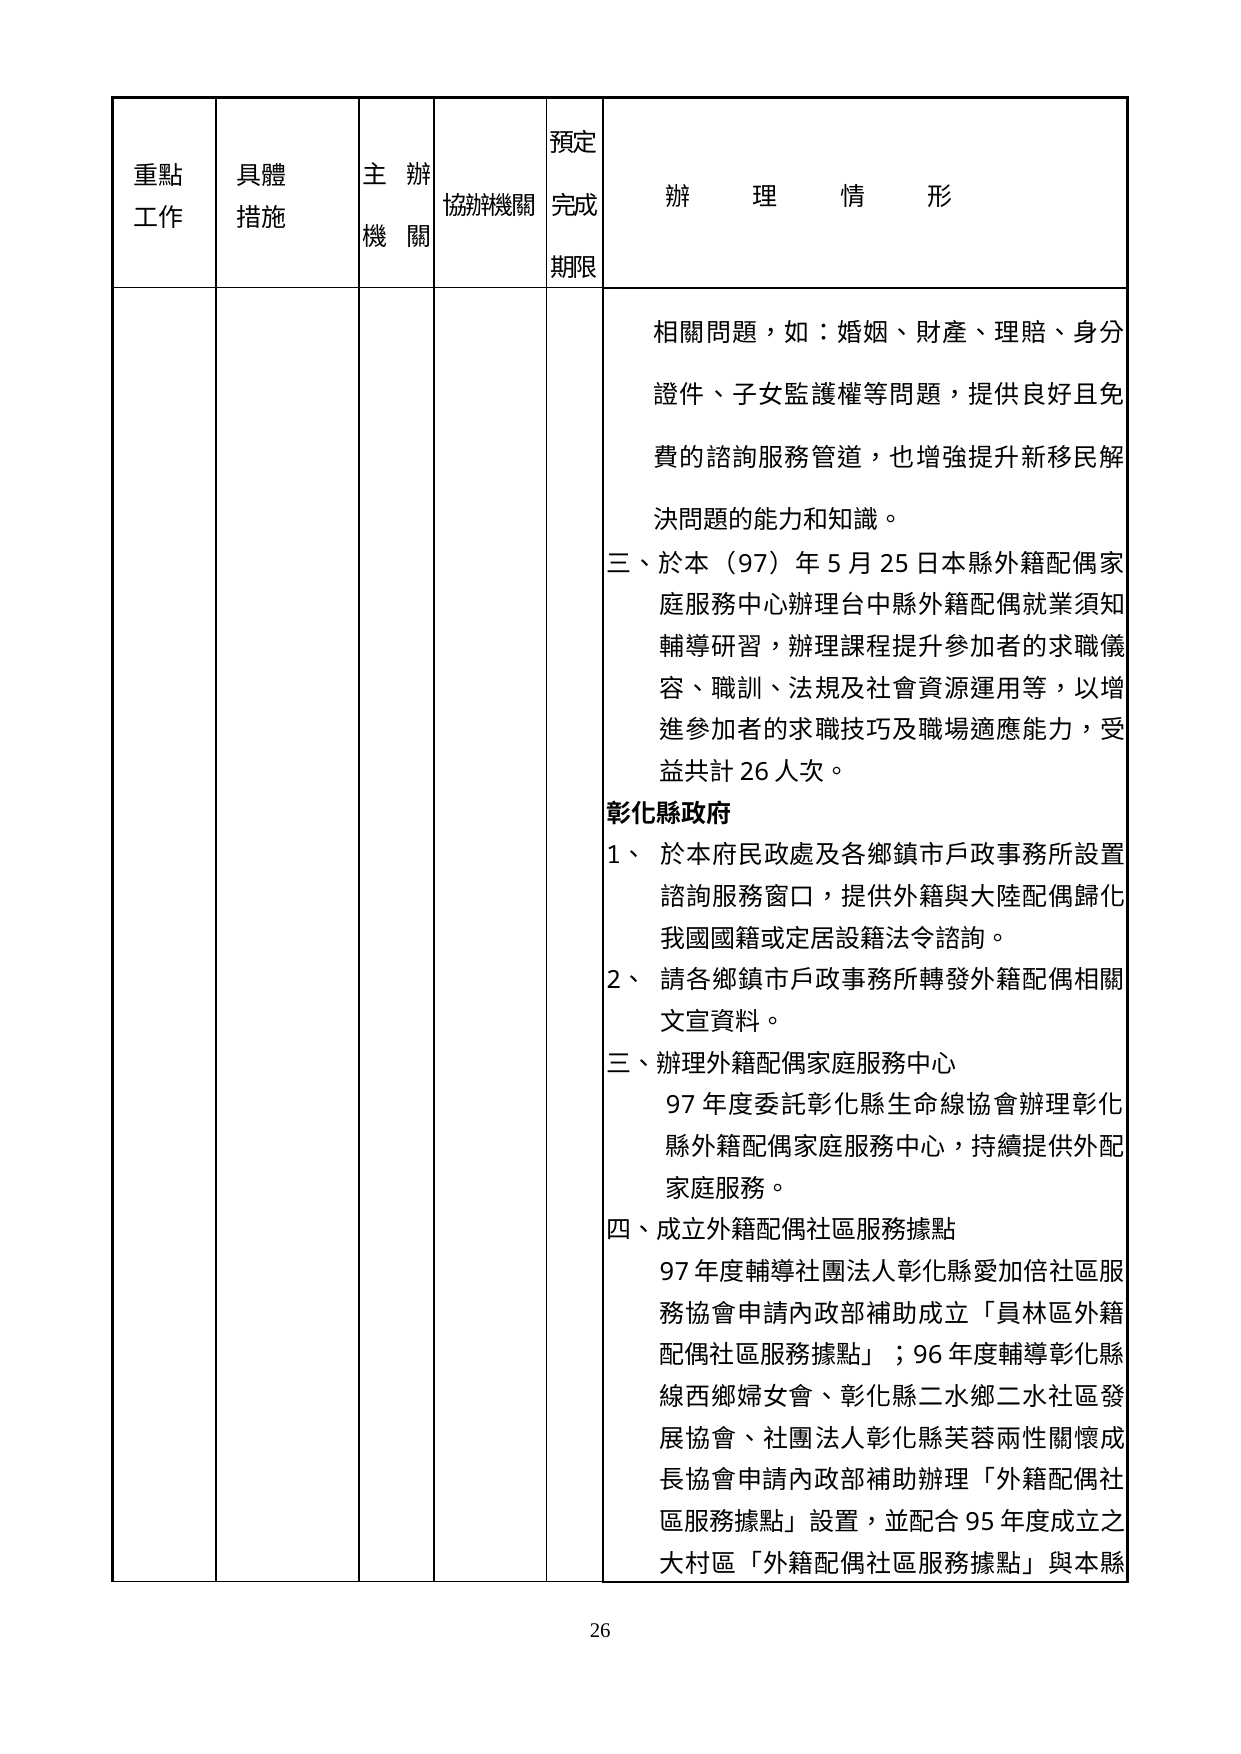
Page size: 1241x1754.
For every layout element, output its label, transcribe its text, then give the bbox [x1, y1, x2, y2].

table_cell [114, 288, 215, 1581]
table_cell [547, 288, 602, 1581]
table_cell 內政部（入出國及移民署） 一、外籍配偶諮詢專線97年1至6月提供生活適應、教育文化、就業服務、醫療衛生、人身安全、子女教育、居留及定居法令等有關照顧輔導諮詢5,019件。 二、外國人在臺生活諮詢服務熱線（Call Center）97年1至6月提供服務25,128件。 三、25個縣（市）服務站97年1至6月提供諮詢服務計25,856人次。 四、移民輔導相關法令規定、具體措施及辦理情形均已建置於本署「移民照顧輔導」網頁，並定期更新內容，以提供民眾最新的訊息。 外交部 駐外館處已於駐地印製內政部編印之「外籍配偶在台生活相關資訊簡冊」（當地語文版）及相關文宣，於辦理團體講習時分送即將來台之外籍配偶參考，並提供個別諮詢服務，解答外籍配偶之詢問。 陸委會 一、目前海基會及中華救助總會持續提供大陸配偶在台生活適應諮詢相關服務。 二、海基會於95年10月2日開辦「大陸配偶關懷專線」【02-2718-9995】。97年1-6月底止共計服務1,027件，均已結案，結案率逹100％。 退輔會 依據本會95年5月9日輔參字第0950001346號函規定本會所屬22個服務機構已成立外籍與大陸配偶服務聯繫與協調之「單一窗口」，由專人提供法令等相關諮詢及服務，1至6月計服務計766人次。 宜蘭縣政府 一、本縣各戶政事務所於服務台均設有外籍與大陸配偶服務窗口提供相關戶政業務及生活適應諮詢服務。 二、2月份邀請服務據點進行聯繫會報，以了解各服務據點執行概況。 三、規劃辦理並於5月份揭牌成立「築親庭福利服務中心」，以提供單親、外籍配偶家庭各項福利服務。 四、4月份辦理外籍配偶專業人員在職訓練，參訪其他縣市外籍配偶服務中心運作狀況，藉此提升專業服務品質。 基隆市政府 97年1至6月外籍配偶家庭服務中心提供：電話諮詢230人次、電話關懷2,288人次、家庭訪視81戶次、個案管理793人次、現場晤談60人次、轉介服務9人次等服務內容。 台北市政府 一、新移民會館（南港區）自94年2月26日成立至97年6月30日止，總計共有2萬2,305人次參觀或使用本館（平均每月約558人次）；新移民會館（萬華區）自95年6月11日成立至97年6月30日止，總計共有1萬9,042人次參觀或使用本館（平均每月約762人次）。 二、本市新移民會館局設立單一諮詢窗口，提供生活適應諮詢服務，諮詢電話：02-27884911（南港館）及02-23701046（萬華館），統計97年1月至6月二館諮詢服務總計5,740次。 三、本市新移民服務中心—臺北市永樂婦女服務中心，97年1至6月共提供91名，共計640人次之新移民個案管理服務，使新移民問題獲解決或疏緩壓力，增進面對問題的態度和能力，運用社會資源及提升家庭功能。 四、為增進新移民社會文化的適應，貫徹多元文化社會的實踐，該中心97年度辦理方案包括「世界媽媽俱樂部」、親子活動與團體輔導等，1至6月共計有31人、45人次參與。 五、該中心並設置外文圖書室，提供新移民閱讀母國書籍之空間，並不定時購買外語書籍，提供新移民交流與借閱，並藉由成員間彼此分享，進一步討論親子關係中之相關議題，學習親職教養的能力。目前藏書計1,120冊(含越、印、菲、泰及中文)，97年1至6月使用率為21人次。 六、該中心設置多國語之「外語諮詢專線」(2558-0119)，由外語志工協同本地媽媽志工一同提供新移民家庭電話諮詢服務，服務內容包括：情緒支持、活動訊息傳達、家庭成員溝通等。97年1至6月提供296人次電話諮詢服務。 七、為加強新移民服務資源串連及結合，該中心於本年度擴大辦理社區宣導方案，97年1至6月至移民署、勞工局就業服務中心、中正國宅銀髮族服務中心等促進業務交流，服務人數為450人數，人次為486人次。 八、97年1至6月電話專線接聽民眾諮詢服務計80人次，服務內容包括：新移民所居住或就業區域開課學校（國小補校、成教班、新移民語言學習班）電話地址查詢、全市成人基本教育班開課學校查詢、自學進修學力鑑定考試日期、時間、地點查詢、新移民取得學歷方式查詢、上課內容等問題。 九、【新移民就業諮詢】97年1-6月提供電話諮詢服務人次 (外籍：302人次、大陸：360人次)。【新移民職業訓練諮詢】97年1-6月接受新移民職業訓練電話諮詢服務共計25人次。 台北縣政府 一、本縣新住民家庭服務中心， 97年1月至6月底止，中心諮詢人數923人次，個管服務開案8案，異國資訊小棧閱覽人數近293人次。 二、辦理活動如下(97年1至6月)： (一)新住民業務宣導3場，共計1,515人次。 (二)新住民家庭關懷服務站志工培訓1場，計95人次。 桃園縣政府 本府外籍配偶家庭服務中心提供縣內外籍配偶(含大陸籍)服務，包括諮詢服務、關懷訪視、個案管理、志工教育訓練、資訊網路服務、辦理各項福利服務活動等，97年1至6月服務提供情形如下： 一、個案管理總服務在案量共計174人(內含陸配60人，外配114人)。 電話諮詢服務：共計245人。(大陸38人，外籍74人，家屬45人，機構單位61人，一般民眾27人) 志工教育訓練：3場次，共計110人次參加。 社區宣導：至本縣13鄉鎮辦理社區宣導服務共計13場次，共計504人次參加。 中心網站瀏覽人次共計1,322人次。 六、樂活小棧：提供新移民家庭skype國際網路電話服務、外籍書報或刊物閱讀服務等，於5月19日開幕至今共計145人次使用，其中skype國際網路電話服務使用人次共計58人次。 新竹縣政府 本縣外籍配偶家庭服務中心於97年5月19日起開始辦理入境3年內外籍配偶電訪及家訪工作，截至目前為止電訪服務人數為257人次，家訪服務人數為16人次。 苗栗縣政府 97年1至6月本縣各戶政所外籍與大陸配偶生活適應輔導服務窗口共計受理322件，法律諮詢服務共計受理367件。 台中市政府 97年1至6月答詢及轉介100人次以上；各戶政事務所接受國籍及生活輔導諮詢367人次以上。 97年1至6月受理核發147位外籍配偶準歸化中華民國國籍證明，並層轉內政部165件歸化國籍案件，協助外籍配偶儘速取得國籍證書。 97年1至6月舉辦2場次外籍人士歸化國籍測試，於各戶政事務所辦理測試，總計有57名外籍人士報名，1人缺考，成績達60分以上人數有50人，考取率87.7％。 發行捕夢網季刊7,000份，宣導新移民活動訊息。 招募新移民志工，辦理志工訓練2梯次，以結合新移民、社會大眾之參與，達到自助助人、服務宣導之效益。 辦理「新移民權益面面觀」社會工作專業人員訓練1場，44人次。 台中縣政府 一、本府縣政服務中心接受電話訪問、信件問候等諮詢服務共521件，海線縣政服務中心接受電話訪問、信件問候等諮詢服務共181件，屯區縣政服務中心接受電話訪問、信件問候等諮詢服務共461件，其它服務下： （一）提供內政部入出國及移民署有關「08001088885」外籍配偶諮詢專線宣導影片，置於本縣本府、海線及屯區縣政服務中心之「外籍與大陸配偶諮詢服務台」，供外籍配偶閱覽或觀看。 （二）配合由中央廣播電台印製之印度、泰國、越南等國家之各種廣播資訊，家鄉新聞、家鄉音樂、台灣新聞、生活訊息及華語教學等實用資料，及海峽兩岸交流基金會印製之大陸配偶關懷專線簡介資料，由本府、海線、屯區縣政服務中心「外籍與大陸配偶諮詢服務台」及各戶政事務所負責分發大陸及外籍配偶運用。 （三）本縣為擴大服務外籍配偶順利通過基本語言能力及國民權利義務基本常識測試，取得歸化國籍證明，本縣大里戶政事務所研發完成「歸化測試題庫系統」，並建置於網站中，期透過網路教學方式，幫助外籍配偶複習測試題庫，順利取得我國國籍，大幅提升為民服務品質。本系統內容係依據內政部編印之「歸化取得我國國籍基本語言能力及國民權利義務基本常識測試口試及筆試題庫」建置，內容分為「口試題庫」、「筆試題庫」及「筆試模擬測試」三大項，其中前二項並提供語音功能，協助較不諳本國語文之外籍配偶，對於較熟捻本國語文之外籍配偶則提供「筆試模擬測試」，其透過不斷反覆之練習，除讓外籍配偶充分具備我國基本語言能力及國民權利義務基本常識外，也順利取得國籍歸化及來台定居之目的。為資源共享，本系統連結已全國各縣（市）政府，以提供全國外籍配偶使用。 二、外籍配偶家庭服務中心（海線地區）提供法律諮詢服務 (律師會談)，本期共辦理2場次，透過律師定點提供法律諮詢服務的方式，幫助新移民或其家庭成員解決法律相關問題，如：婚姻、財產、理賠、身分證件、子女監護權等問題，提供良好且免費的諮詢服務管道，也增強提升新移民解決問題的能力和知識。 三、於本（97）年5月25日本縣外籍配偶家庭服務中心辦理台中縣外籍配偶就業須知輔導研習，辦理課程提升參加者的求職儀容、職訓、法規及社會資源運用等，以增進參加者的求職技巧及職場適應能力，受益共計26人次。 彰化縣政府 於本府民政處及各鄉鎮市戶政事務所設置諮詢服務窗口，提供外籍與大陸配偶歸化我國國籍或定居設籍法令諮詢。 請各鄉鎮市戶政事務所轉發外籍配偶相關文宣資料。 三、辦理外籍配偶家庭服務中心 97年度委託彰化縣生命線協會辦理彰化縣外籍配偶家庭服務中心，持續提供外配家庭服務。 四、成立外籍配偶社區服務據點 97年度輔導社團法人彰化縣愛加倍社區服務協會申請內政部補助成立「員林區外籍配偶社區服務據點」；96年度輔導彰化縣線西鄉婦女會、彰化縣二水鄉二水社區發展協會、社團法人彰化縣芙蓉兩性關懷成長協會申請內政部補助辦理「外籍配偶社區服務據點」設置，並配合95年度成立之大村區「外籍配偶社區服務據點」與本縣彰化區、田中區、溪湖區、鹿港區和二林區等5個婦幼福利服務中心，所設置之外籍配偶社區關懷據點，總計本縣已成立10個外籍配偶社區服務據點，提供外籍配偶在台生活適應之相關服務。 雲林縣政府 本府為縮短外籍配偶服務與資源分配使用之城鄉差距，提升資源的便利性與可近性，並建立最便捷之全縣服務網絡，於本縣20個戶政事務所成立「外籍配偶單一服務窗口」。主要係提供外籍配偶及其家庭成員有關國籍歸化、居留、家暴、人身安全、子女教育輔導、生活適應輔導、就業管道及優生保健等個案諮詢與轉介等服務，同時強化本府跨局處間的統合協調與資源整合工作，促進相關資源、訊息、服務經驗之傳遞與連結，建立最完善之外籍配偶支援系統，97年1至7月底共計受理諮詢案件1,031件。 台南市政府 於97年5月增設新移民諮詢專線：298-5085(你就幫我來幫我)，截至7月共計提供相關諮詢服務310人。 台南縣政府 一、本府於本縣溪南及溪北設置2處「外籍配偶家庭服務中心」提供外籍配偶相關諮詢、家庭訪視、個案管理等服務，97年1-6月受益人數計6,023人次。 二、為建構外籍配偶服務網絡，本府已輔導本縣大內鄉曲溪社區發展協會、台南縣牧德關懷協會、台南縣生態旅遊發展協會、玉井鄉玉田社區發展協會分別於本縣大內鄉、六甲鄉、北門鄉、玉井鄉設置「外籍配偶社區服務據點」提供外籍配偶社區性服務。 高雄市政府 一、於本府聯合服務中心設置外籍與大陸配偶諮詢服務單一窗口，各區設於各戶政事務所，提供各項諮詢、轉介服務，97年1月至6月提供外籍配偶諮詢服務計496件、大陸配偶諮詢服務計114件。 二、申請內政部外籍配偶照顧輔導基金補助設置「本市新移民家庭服務中心」，提供外文報章雜誌閱覽、兒童遊戲空間、電腦室、圖書閱覽、教室等空間，並提供諮詢服務及不定期辦理各項福利性、聯誼性活動，97年1至6月計服務1萬8,923人次。 高雄縣政府 一、本府以家庭為模式設置鳳山區、岡山區及旗山區三區新移民家庭服務中心整合社區資源並提供在地化服務。97年1至6月份服務量統計情形如下： （一）個案管理服務次數共計1,160人次。 （二）電話及家訪關懷訪視，計5,682人次。 （三）至社區、學校等多元文化宣導，10場次，893人次。 （四）外籍配偶志願服務人力，計18人。 （五）辦理支持性服務方案，包含：個人支持方案、家庭支持方案、兒童支持方案、社區支持方案、志工培訓，活動內容有： 1.兒童托育團體，102場次，392人次。 2.學齡前兒童成長團體，48場，618人次。 3.至社區、學校等多元文化宣導，22場次，1,979人次。 4.通譯人員培育團體，11場次，72人次。 5.電訪人員團督，6場次，34人次。 6.新移民婦女社團15場次，181人次。 7.新移民婦女成長團體，16場次，341人次。 8.多元文化培訓團體，5場次，50人次。 9.新移民文書處理培訓課程，52場次，1,022人次。 10.越南語學習班，8場次，181人次。 11.新移民家長團體，3場次，12人次。 12.旗山區區域性聯繫會報，1場次，8人次。 13.新移民家庭親子活動，1場次，100人次。 14.志工及通譯教育培訓，1場次，23人次。 15.親子互動團體，1場次，25人次。 16.本外籍配偶生活適應班，除了識字教育之外，重點在於提供在台生活資訊及在地化之社區資源，計辦理5班，受益人數117人， 1,422人次。 屏東縣政府 一、關懷訪視服務：1-6月共服務809人次。 二、個案管理服務：1-6月共服務536案次。 三、提供各項諮詢服務：1-6月共服務1,599人次。 四、97年1-6月份受理及協助外籍配偶申請歸化取得我國國籍計403人。 澎湖縣政府 設置外籍與大陸配偶諮詢服務專線（06）927400轉268，提供諮詢或轉介服務。 金門縣政府 透過各鄉鎮戶政事務所適時提供外籍與大陸配偶生活適應輔導諮詢服務，並配合辦理各項宣導活動計3場次。 連江縣政府 一、外籍配偶家庭服務中心外籍資料建檔，截至6月底止本縣外籍配偶統計人數計342位（不含依親來台的部份）外籍48位、大陸籍294位。 二、提供電話關懷諮詢服務210人次，家庭訪視服務120人次。 [604, 289, 1126, 1581]
table_header 具體 措施 [217, 99, 358, 287]
table_header 重點工作 [114, 99, 215, 287]
table_header 預定 完成期限 [547, 99, 602, 287]
table_cell [360, 288, 433, 1581]
table_header 協辦機關 [435, 99, 546, 287]
table_header 主 辦 機 關 [360, 99, 433, 287]
table_header 辦 理 情 形 [604, 99, 1126, 287]
table_cell [435, 288, 546, 1581]
table_cell [217, 288, 358, 1581]
